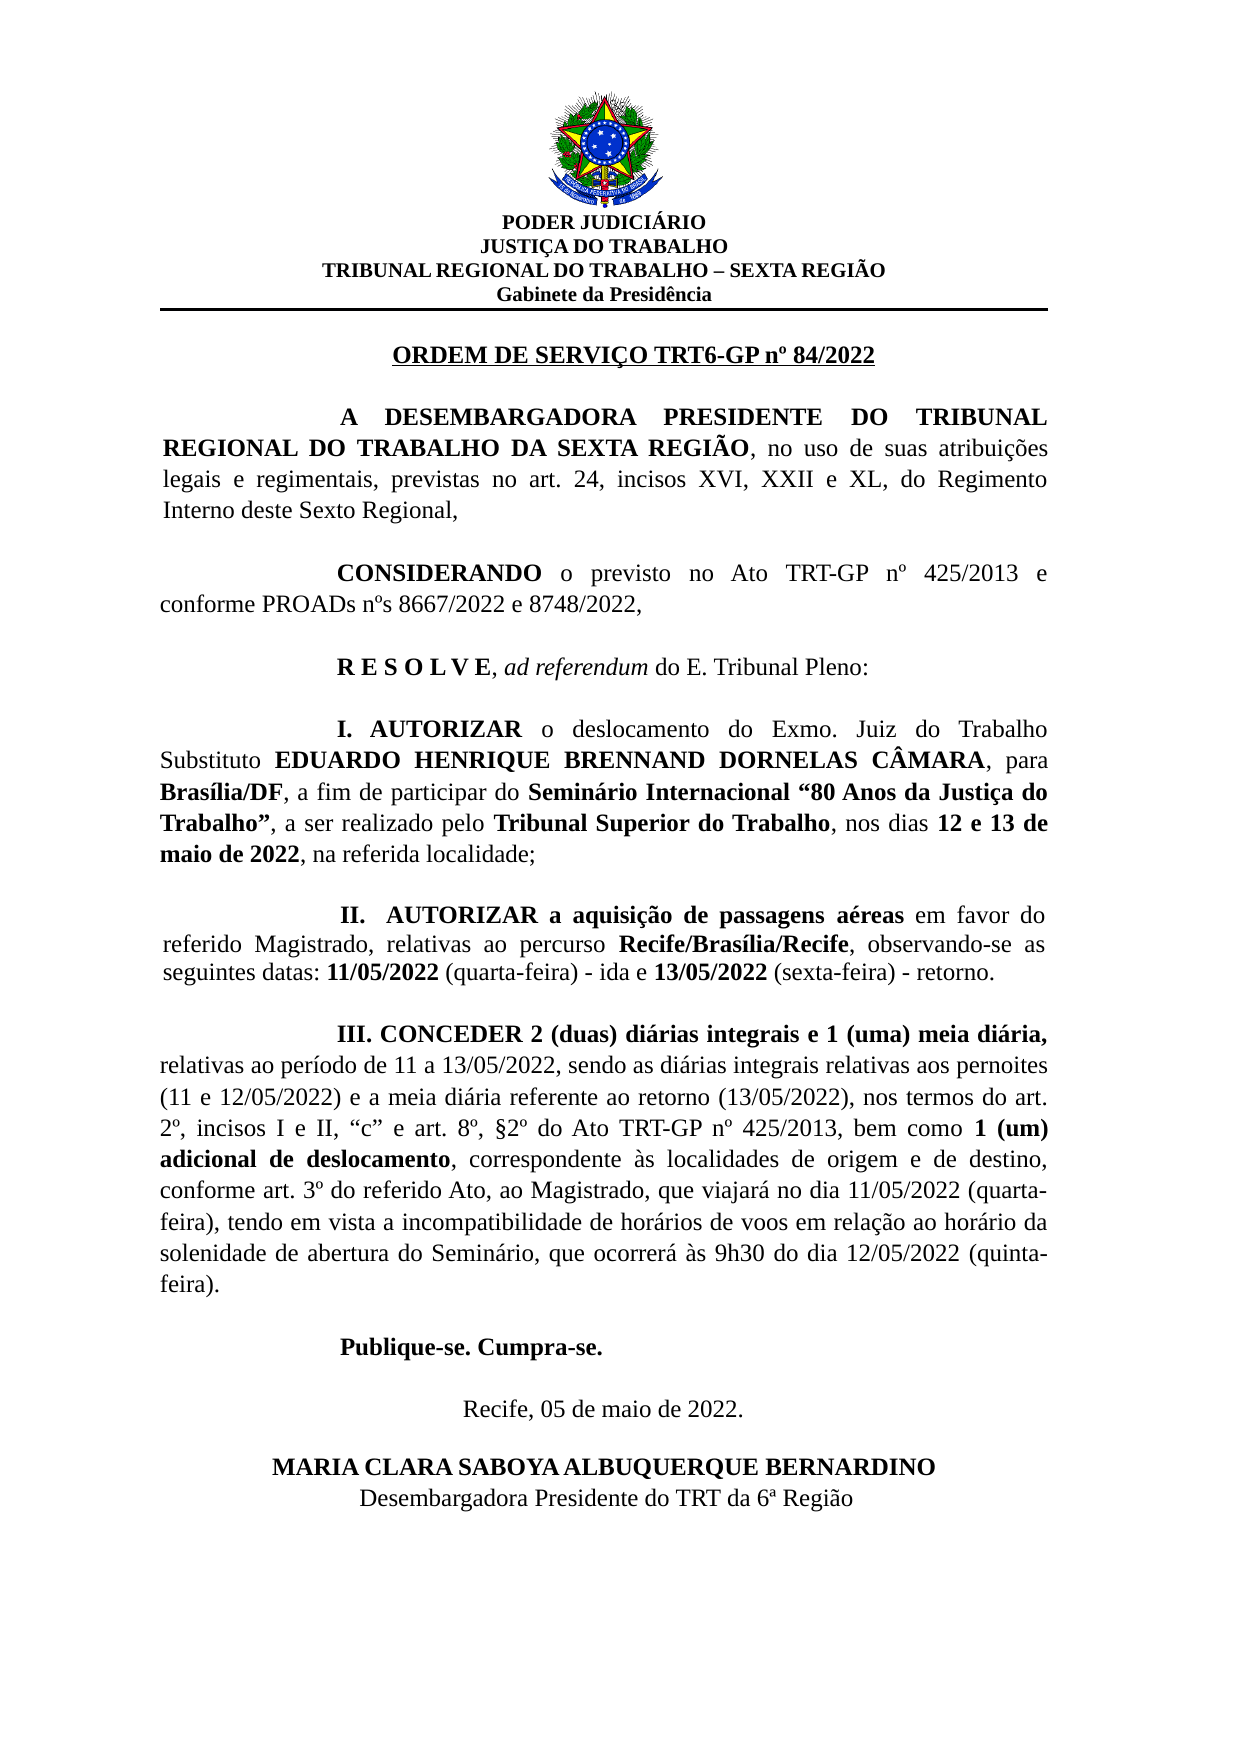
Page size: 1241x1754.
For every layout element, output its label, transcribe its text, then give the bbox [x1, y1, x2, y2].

text III. CONCEDER 2 (duas) diárias integrais e 1 (uma) meia diária, relativas ao período de 11 a 13/05/2022, sendo as diárias integrais relativas aos pernoites (11 e 12/05/2022) e a meia diária referente ao retorno (13/05/2022), nos termos do art. 2º, incisos I e II, “c” e art. 8º, §2º do Ato TRT-GP nº 425/2013, bem como 1 (um) adicional de deslocamento, correspondente às localidades de origem e de destino, conforme art. 3º do referido Ato, ao Magistrado, que viajará no dia 11/05/2022 (quarta-feira), tendo em vista a incompatibilidade de horários de voos em relação ao horário da solenidade de abertura do Seminário, que ocorrerá às 9h30 do dia 12/05/2022 (quinta-feira). [159, 1017, 1048, 1299]
text A DESEMBARGADORA PRESIDENTE DO TRIBUNAL REGIONAL DO TRABALHO DA SEXTA REGIÃO, no uso de suas atribuições legais e regimentais, previstas no art. 24, incisos XVI, XXII e XL, do Regimento Interno deste Sexto Regional, [163, 400, 1048, 525]
text MARIA CLARA SABOYA ALBUQUERQUE BERNARDINO [159, 1452, 1048, 1481]
text R E S O L V E, ad referendum do E. Tribunal Pleno: [159, 650, 1048, 681]
picture [542, 88, 666, 210]
text II. AUTORIZAR a aquisição de passagens aéreas em favor do referido Magistrado, relativas ao percurso Recife/Brasília/Recife, observando-se as seguintes datas: 11/05/2022 (quarta-feira) - ida e 13/05/2022 (sexta-feira) - retorno. [163, 900, 1045, 986]
text CONSIDERANDO o previsto no Ato TRT-GP nº 425/2013 e conforme PROADs nºs 8667/2022 e 8748/2022, [159, 556, 1048, 619]
text Publique-se. Cumpra-se. [163, 1330, 1048, 1361]
subtitle ORDEM DE SERVIÇO TRT6-GP nº 84/2022 [218, 340, 1048, 369]
text I. AUTORIZAR o deslocamento do Exmo. Juiz do Trabalho Substituto EDUARDO HENRIQUE BRENNAND DORNELAS CÂMARA, para Brasília/DF, a fim de participar do Seminário Internacional “80 Anos da Justiça do Trabalho”, a ser realizado pelo Tribunal Superior do Trabalho, nos dias 12 e 13 de maio de 2022, na referida localidade; [159, 712, 1048, 869]
text Desembargadora Presidente do TRT da 6ª Região [159, 1481, 1053, 1512]
text Recife, 05 de maio de 2022. [158, 1392, 1048, 1424]
